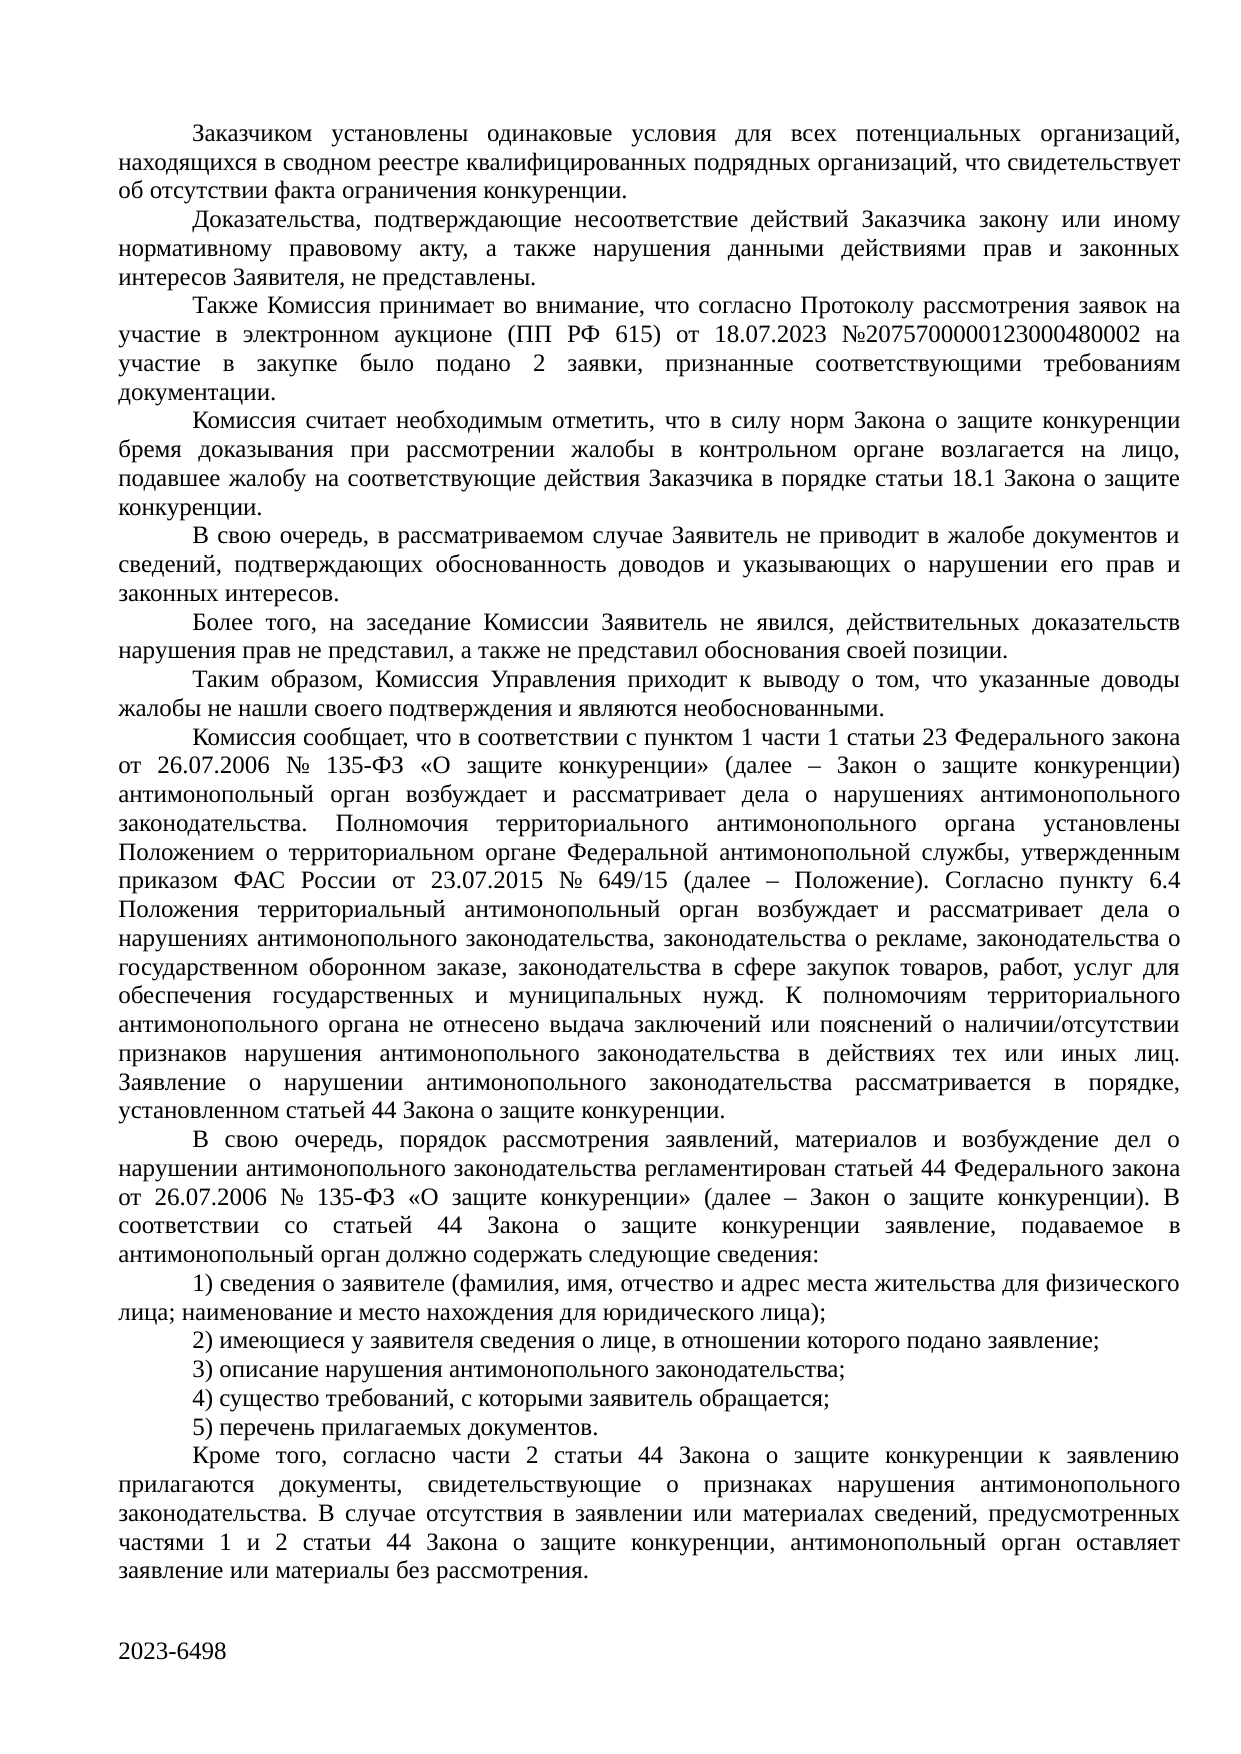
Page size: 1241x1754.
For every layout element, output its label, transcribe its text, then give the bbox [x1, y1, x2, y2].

text 2) имеющиеся у заявителя сведения о лице, в отношении которого подано заявление; [118, 1326, 1181, 1354]
text Доказательства, подтверждающие несоответствие действий Заказчика закону или иному нормативному правовому акту, а также нарушения данными действиями прав и законных интересов Заявителя, не представлены. [118, 204, 1181, 291]
text Таким образом, Комиссия Управления приходит к выводу о том, что указанные доводы жалобы не нашли своего подтверждения и являются необоснованными. [118, 664, 1181, 722]
text 3) описание нарушения антимонопольного законодательства; [118, 1354, 1181, 1383]
text Кроме того, согласно части 2 статьи 44 Закона о защите конкуренции к заявлению прилагаются документы, свидетельствующие о признаках нарушения антимонопольного законодательства. В случае отсутствия в заявлении или материалах сведений, предусмотренных частями 1 и 2 статьи 44 Закона о защите конкуренции, антимонопольный орган оставляет заявление или материалы без рассмотрения. [118, 1441, 1181, 1584]
text Заказчиком установлены одинаковые условия для всех потенциальных организаций, находящихся в сводном реестре квалифицированных подрядных организаций, что свидетельствует об отсутствии факта ограничения конкуренции. [118, 118, 1181, 204]
text 5) перечень прилагаемых документов. [118, 1412, 1181, 1441]
text Комиссия сообщает, что в соответствии с пунктом 1 части 1 статьи 23 Федерального закона от 26.07.2006 № 135-ФЗ «О защите конкуренции» (далее – Закон о защите конкуренции) антимонопольный орган возбуждает и рассматривает дела о нарушениях антимонопольного законодательства. Полномочия территориального антимонопольного органа установлены Положением о территориальном органе Федеральной антимонопольной службы, утвержденным приказом ФАС России от 23.07.2015 № 649/15 (далее – Положение). Согласно пункту 6.4 Положения территориальный антимонопольный орган возбуждает и рассматривает дела о нарушениях антимонопольного законодательства, законодательства о рекламе, законодательства о государственном оборонном заказе, законодательства в сфере закупок товаров, работ, услуг для обеспечения государственных и муниципальных нужд. К полномочиям территориального антимонопольного органа не отнесено выдача заключений или пояснений о наличии/отсутствии признаков нарушения антимонопольного законодательства в действиях тех или иных лиц. Заявление о нарушении антимонопольного законодательства рассматривается в порядке, установленном статьей 44 Закона о защите конкуренции. [118, 722, 1181, 1124]
text В свою очередь, порядок рассмотрения заявлений, материалов и возбуждение дел о нарушении антимонопольного законодательства регламентирован статьей 44 Федерального закона от 26.07.2006 № 135-ФЗ «О защите конкуренции» (далее – Закон о защите конкуренции). В соответствии со статьей 44 Закона о защите конкуренции заявление, подаваемое в антимонопольный орган должно содержать следующие сведения: [118, 1124, 1181, 1268]
text Также Комиссия принимает во внимание, что согласно Протоколу рассмотрения заявок на участие в электронном аукционе (ПП РФ 615) от 18.07.2023 №2075700000123000480002 на участие в закупке было подано 2 заявки, признанные соответствующими требованиям документации. [118, 291, 1181, 406]
text Более того, на заседание Комиссии Заявитель не явился, действительных доказательств нарушения прав не представил, а также не представил обоснования своей позиции. [118, 607, 1181, 664]
text 4) существо требований, с которыми заявитель обращается; [118, 1383, 1181, 1412]
text 1) сведения о заявителе (фамилия, имя, отчество и адрес места жительства для физического лица; наименование и место нахождения для юридического лица); [118, 1268, 1181, 1326]
text Комиссия считает необходимым отметить, что в силу норм Закона о защите конкуренции бремя доказывания при рассмотрении жалобы в контрольном органе возлагается на лицо, подавшее жалобу на соответствующие действия Заказчика в порядке статьи 18.1 Закона о защите конкуренции. [118, 406, 1181, 521]
text В свою очередь, в рассматриваемом случае Заявитель не приводит в жалобе документов и сведений, подтверждающих обоснованность доводов и указывающих о нарушении его прав и законных интересов. [118, 521, 1181, 607]
